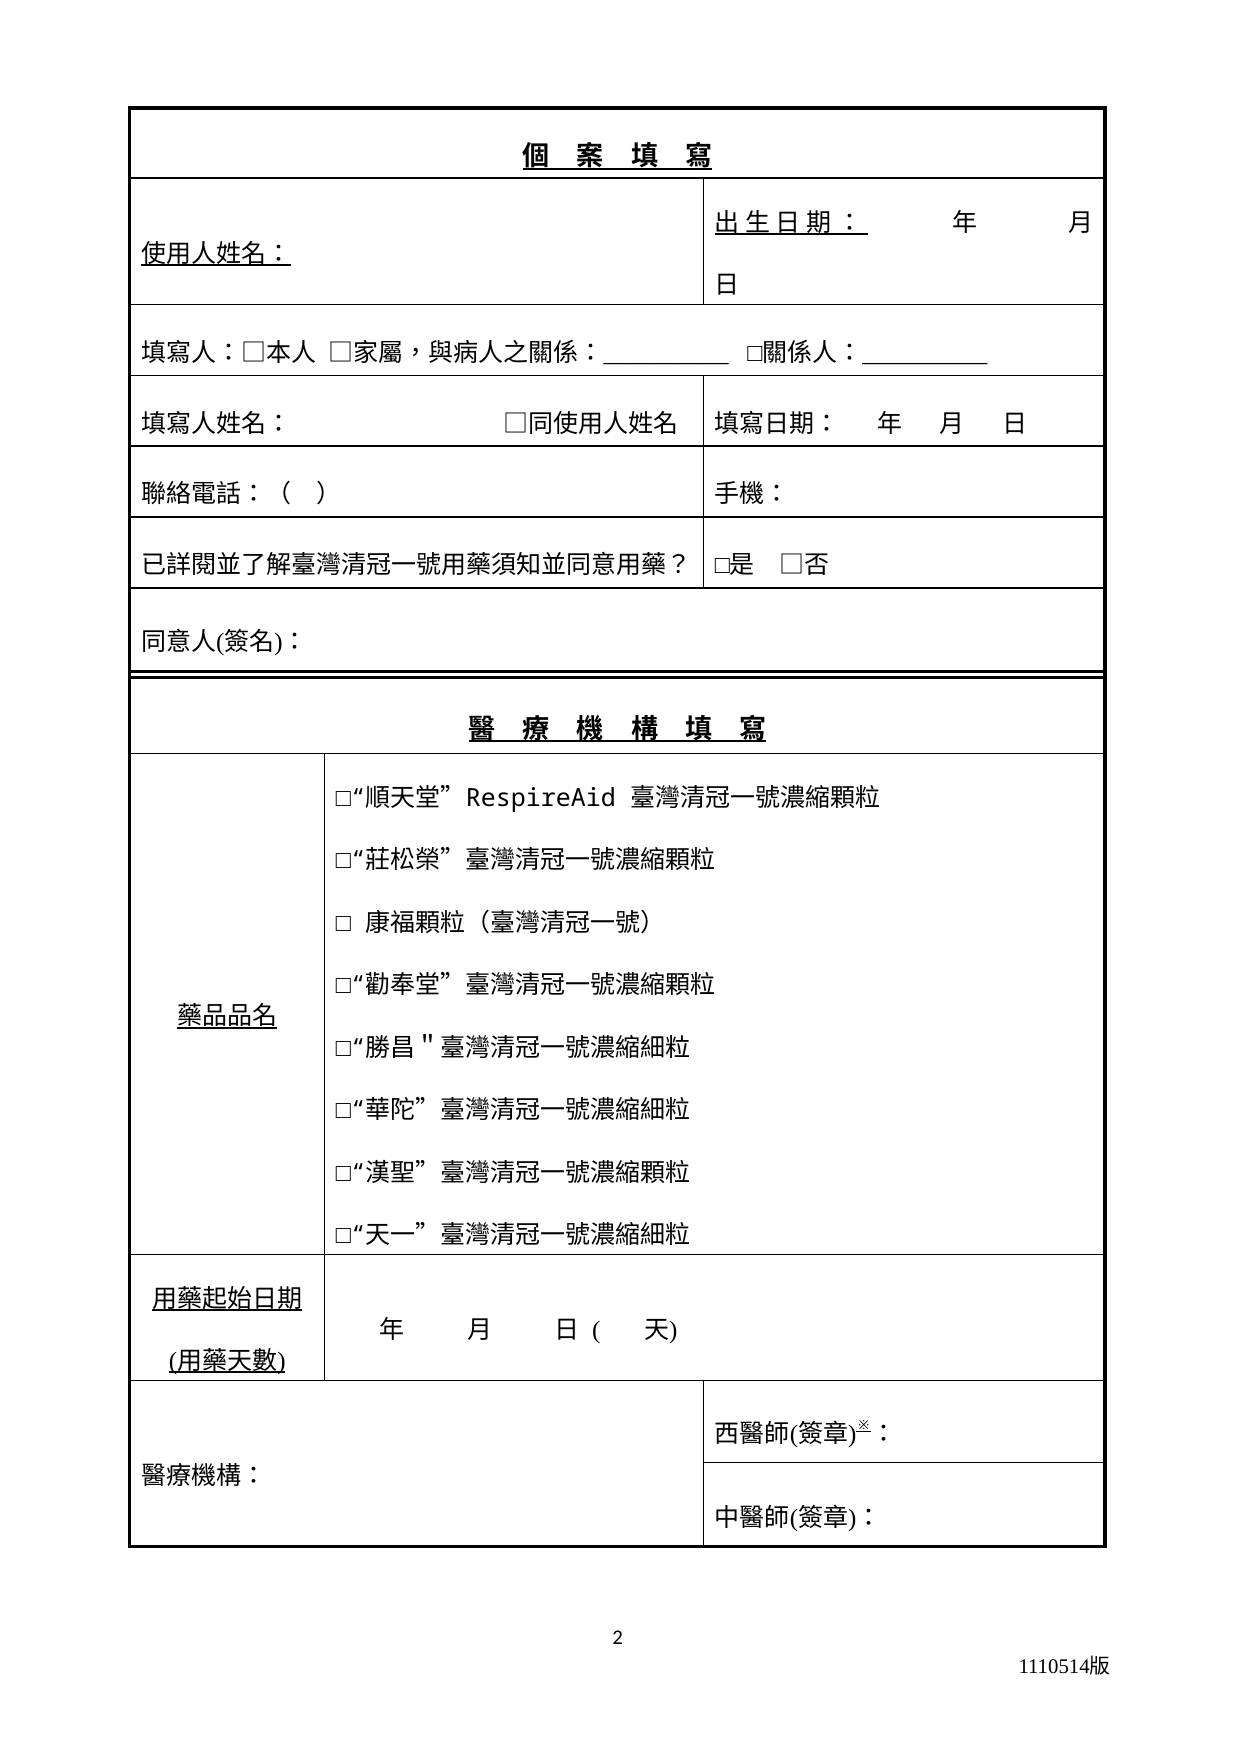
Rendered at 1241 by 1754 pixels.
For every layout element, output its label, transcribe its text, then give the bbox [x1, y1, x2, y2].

table_cell □是 □否 [704, 518, 1103, 587]
table_cell 手機： [704, 447, 1103, 516]
table_cell 中醫師(簽章)： [704, 1463, 1103, 1545]
table_cell 用藥起始日期 (用藥天數) [131, 1255, 324, 1379]
table_cell 藥品品名 [131, 754, 324, 1253]
table_header 個 案 填 寫 [131, 110, 1103, 177]
table_cell 醫療機構： [131, 1381, 703, 1545]
table_cell □“順天堂”RespireAid 臺灣清冠一號濃縮顆粒 □“莊松榮”臺灣清冠一號濃縮顆粒 □ 康福顆粒（臺灣清冠一號） □“勸奉堂”臺灣清冠一號濃縮顆粒 □“勝昌＂臺灣清冠一號濃縮細粒 □“華陀”臺灣清冠一號濃縮細粒 □“漢聖”臺灣清冠一號濃縮顆粒 □“天一”臺灣清冠一號濃縮細粒 [325, 754, 1103, 1253]
table_cell 醫 療 機 構 填 寫 [131, 679, 1103, 752]
table_cell 填寫日期： 年 月 日 [704, 376, 1103, 445]
table_cell 填寫人姓名： □同使用人姓名 [131, 376, 703, 445]
table_cell 年 月 日 ( 天) [325, 1255, 1103, 1379]
table_cell 填寫人：□本人 □家屬，與病人之關係：__________ □關係人：__________ [131, 305, 1103, 374]
table_cell 出生日期： 年 月 日 [704, 179, 1103, 304]
table_cell 聯絡電話：（ ） [131, 447, 703, 516]
table_cell 已詳閱並了解臺灣清冠一號用藥須知並同意用藥？ [131, 518, 703, 587]
table_cell 使用人姓名： [131, 179, 703, 304]
table_cell 西醫師(簽章)※： [704, 1381, 1103, 1462]
table_cell 同意人(簽名)： [131, 589, 1103, 670]
